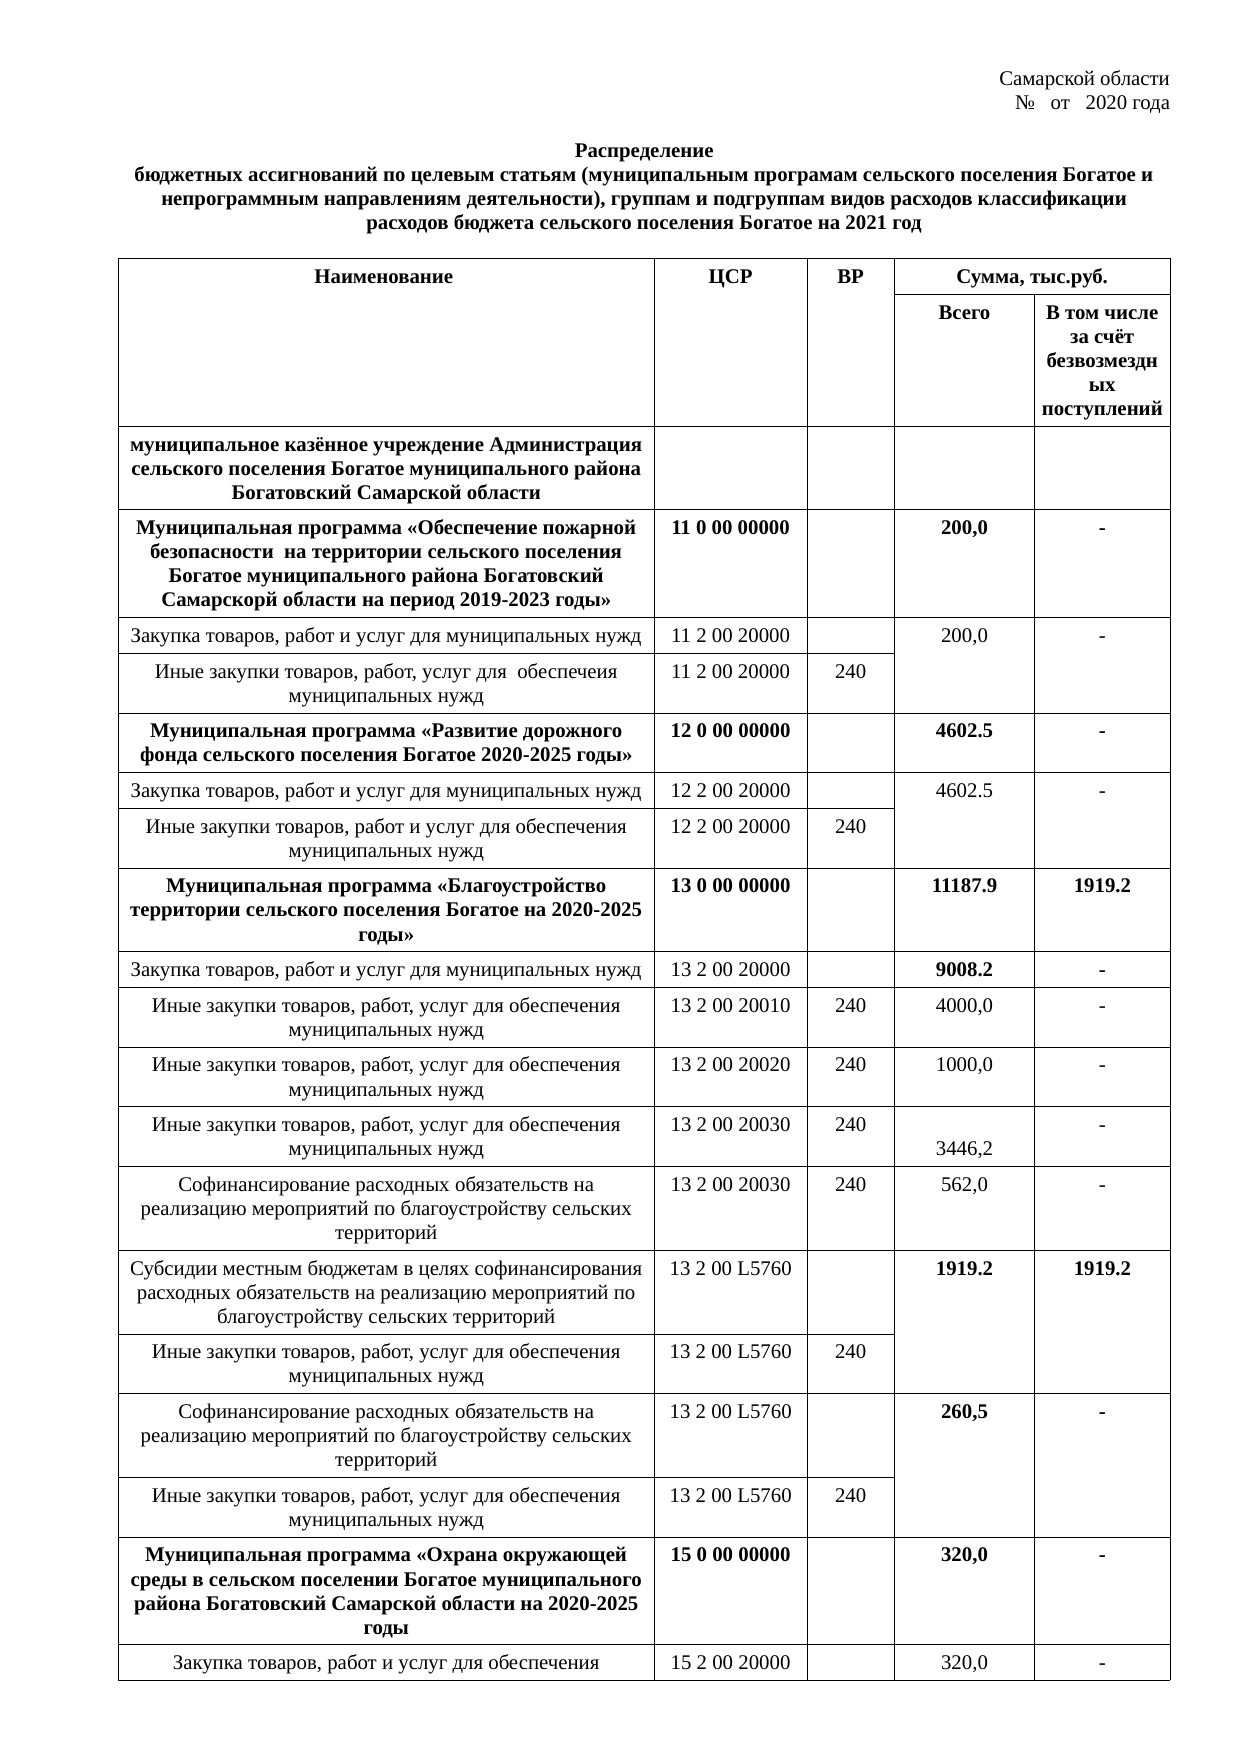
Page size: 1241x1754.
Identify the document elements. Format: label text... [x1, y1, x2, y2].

table_cell 240 [808, 1048, 894, 1106]
table_cell 240 [808, 1107, 894, 1166]
table_cell [808, 427, 894, 509]
table_cell - [1035, 1107, 1170, 1166]
table_cell Иные закупки товаров, работ, услуг для обеспечения муниципальных нужд [119, 988, 654, 1047]
table_cell Муниципальная программа «Развитие дорожного фонда сельского поселения Богатое 2020-2025 годы» [119, 714, 654, 772]
table_cell 320,0 [895, 1538, 1034, 1644]
table_cell 1919,2 [1035, 869, 1170, 951]
table_cell 240 [808, 1478, 894, 1537]
table_cell 4602,5 [895, 773, 1034, 867]
text бюджетных ассигнований по целевым статьям (муниципальным програмам сельского поселения Богатое и непрограммным направлениям деятельности), группам и подгруппам видов расходов классификации расходов бюджета сельского поселения Богатое на 2021 год [118, 162, 1170, 234]
table_cell - [1035, 1167, 1170, 1250]
table_cell [808, 714, 894, 772]
table_cell 12 2 00 20000 [655, 773, 807, 808]
table_cell [808, 1645, 894, 1680]
table_cell Софинансирование расходных обязательств на реализацию мероприятий по благоустройству сельских территорий [119, 1167, 654, 1250]
table_cell 320,0 [895, 1645, 1034, 1680]
table_cell Иные закупки товаров, работ и услуг для обеспечения муниципальных нужд [119, 809, 654, 867]
table_cell Иные закупки товаров, работ, услуг для обеспечения муниципальных нужд [119, 1048, 654, 1106]
table_cell [808, 1251, 894, 1333]
table_cell 13 2 00 20030 [655, 1167, 807, 1250]
table_cell - [1035, 773, 1170, 867]
table_cell 13 2 00 L5760 [655, 1335, 807, 1393]
table_cell [808, 1394, 894, 1477]
table_cell 1000,0 [895, 1048, 1034, 1106]
table_cell 11 2 00 20000 [655, 618, 807, 653]
table_cell - [1035, 714, 1170, 772]
table_cell 13 2 00 L5760 [655, 1478, 807, 1537]
table_cell - [1035, 952, 1170, 987]
text Самарской области [118, 66, 1170, 90]
table_cell Субсидии местным бюджетам в целях софинансирования расходных обязательств на реализацию мероприятий по благоустройству сельских территорий [119, 1251, 654, 1333]
table_cell [1035, 427, 1170, 509]
table_cell [808, 773, 894, 808]
table_cell 13 2 00 L5760 [655, 1251, 807, 1333]
table_cell [808, 1538, 894, 1644]
table_cell Всего [895, 295, 1034, 426]
table_cell 11187,9 [895, 869, 1034, 951]
table_cell 240 [808, 809, 894, 867]
table_cell 562,0 [895, 1167, 1034, 1250]
table_cell - [1035, 1538, 1170, 1644]
table_header Сумма, тыс.руб. [895, 259, 1170, 294]
table_cell Иные закупки товаров, работ, услуг для обеспечения муниципальных нужд [119, 1107, 654, 1166]
table_cell 15 2 00 20000 [655, 1645, 807, 1680]
table_cell 13 2 00 20020 [655, 1048, 807, 1106]
table_cell В том числе за счёт безвозмездных поступлений [1035, 295, 1170, 426]
table_cell 3446,2 [895, 1107, 1034, 1166]
table_cell 9008,2 [895, 952, 1034, 987]
table_cell [808, 510, 894, 617]
table_cell 200,0 [895, 510, 1034, 617]
table_cell 260,5 [895, 1394, 1034, 1537]
table_cell 11 0 00 00000 [655, 510, 807, 617]
table_cell 13 0 00 00000 [655, 869, 807, 951]
table_cell - [1035, 1394, 1170, 1537]
table_cell Муниципальная программа «Обеспечение пожарной безопасности на территории сельского поселения Богатое муниципального района Богатовский Самарскорй области на период 2019-2023 годы» [119, 510, 654, 617]
table_cell 4000,0 [895, 988, 1034, 1047]
table_header ВР [808, 259, 894, 426]
table_cell Муниципальная программа «Благоустройство территории сельского поселения Богатое на 2020-2025 годы» [119, 869, 654, 951]
text Распределение [118, 138, 1170, 162]
table_cell 13 2 00 20000 [655, 952, 807, 987]
table_cell 12 2 00 20000 [655, 809, 807, 867]
table_cell - [1035, 618, 1170, 712]
table_cell Закупка товаров, работ и услуг для муниципальных нужд [119, 618, 654, 653]
table_cell 240 [808, 1335, 894, 1393]
table_cell 1919,2 [1035, 1251, 1170, 1393]
table_cell [808, 952, 894, 987]
table_cell 11 2 00 20000 [655, 654, 807, 712]
table_cell Закупка товаров, работ и услуг для муниципальных нужд [119, 952, 654, 987]
table_cell 12 0 00 00000 [655, 714, 807, 772]
table_cell Иные закупки товаров, работ, услуг для обеспечения муниципальных нужд [119, 1335, 654, 1393]
table_header ЦСР [655, 259, 807, 426]
table_cell 13 2 00 20030 [655, 1107, 807, 1166]
table_cell 200,0 [895, 618, 1034, 712]
table_cell 240 [808, 1167, 894, 1250]
table_cell Иные закупки товаров, работ, услуг для обеспечения муниципальных нужд [119, 1478, 654, 1537]
table_cell Муниципальная программа «Охрана окружающей среды в сельском поселении Богатое муниципального района Богатовский Самарской области на 2020-2025 годы [119, 1538, 654, 1644]
table_cell 13 2 00 20010 [655, 988, 807, 1047]
table_cell 240 [808, 654, 894, 712]
table_header Наименование [119, 259, 654, 426]
table_cell - [1035, 1645, 1170, 1680]
table_cell 4602,5 [895, 714, 1034, 772]
text № от 2020 года [118, 90, 1170, 114]
table_cell [808, 618, 894, 653]
table_cell - [1035, 1048, 1170, 1106]
table_cell [655, 427, 807, 509]
table_cell [895, 427, 1034, 509]
table_cell [808, 869, 894, 951]
table_cell - [1035, 988, 1170, 1047]
table_cell 15 0 00 00000 [655, 1538, 807, 1644]
table_cell 13 2 00 L5760 [655, 1394, 807, 1477]
table_cell Иные закупки товаров, работ, услуг для обеспечеия муниципальных нужд [119, 654, 654, 712]
table_cell 240 [808, 988, 894, 1047]
table_cell муниципальное казённое учреждение Администрация сельского поселения Богатое муниципального района Богатовский Самарской области [119, 427, 654, 509]
table_cell Закупка товаров, работ и услуг для обеспечения [119, 1645, 654, 1680]
table_cell Закупка товаров, работ и услуг для муниципальных нужд [119, 773, 654, 808]
table_cell - [1035, 510, 1170, 617]
table_cell Софинансирование расходных обязательств на реализацию мероприятий по благоустройству сельских территорий [119, 1394, 654, 1477]
table_cell 1919,2 [895, 1251, 1034, 1393]
